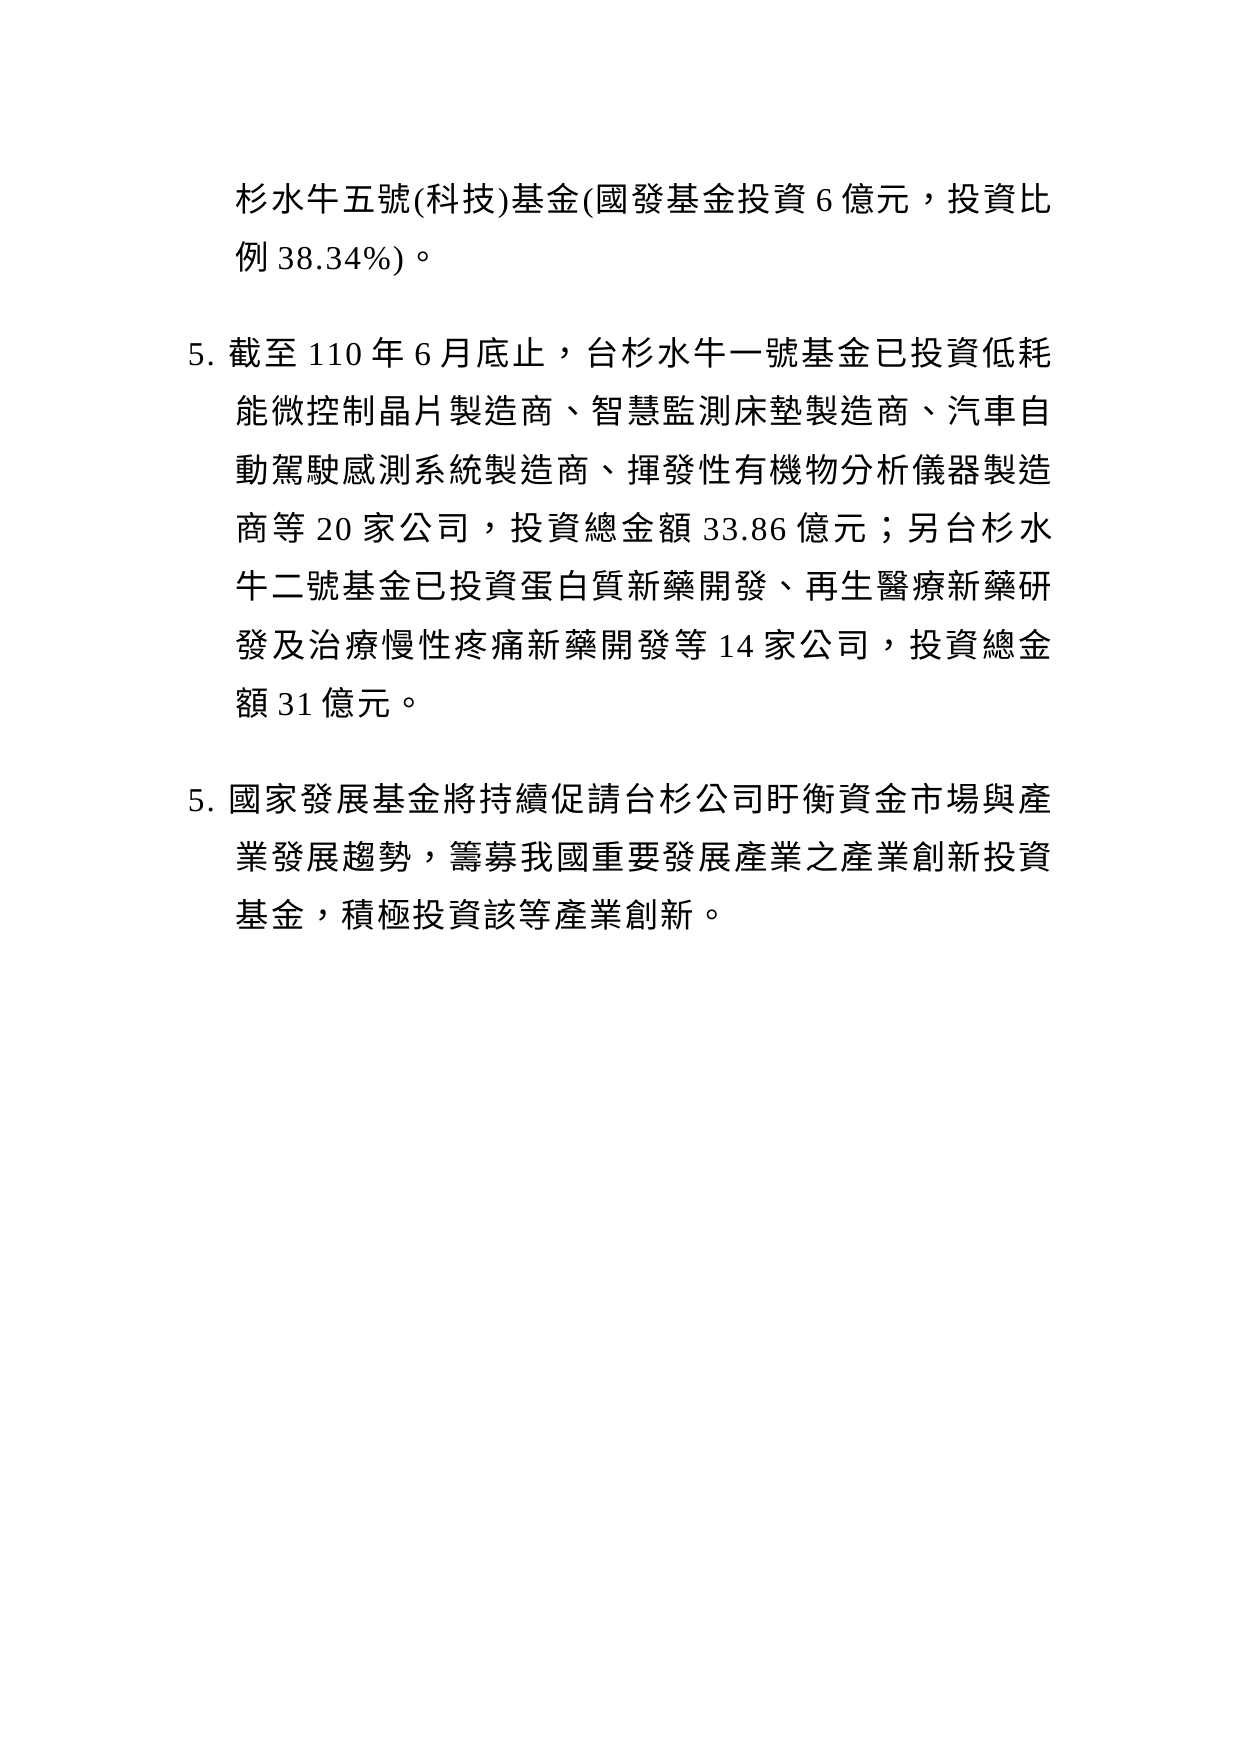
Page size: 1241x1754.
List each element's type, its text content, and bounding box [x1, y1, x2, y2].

text 5. 截至110年6月底止，台杉水牛一號基金已投資低耗能微控制晶片製造商、智慧監測床墊製造商、汽車自動駕駛感測系統製造商、揮發性有機物分析儀器製造商等20家公司，投資總金額33.86億元；另台杉水牛二號基金已投資蛋白質新藥開發、再生醫療新藥研發及治療慢性疼痛新藥開發等14家公司，投資總金額31億元。 [188, 319, 1053, 727]
text 杉水牛五號(科技)基金(國發基金投資6億元，投資比例38.34%)。 [188, 164, 1053, 281]
text 5. 國家發展基金將持續促請台杉公司盱衡資金市場與產業發展趨勢，籌募我國重要發展產業之產業創新投資基金，積極投資該等產業創新。 [188, 764, 1053, 939]
